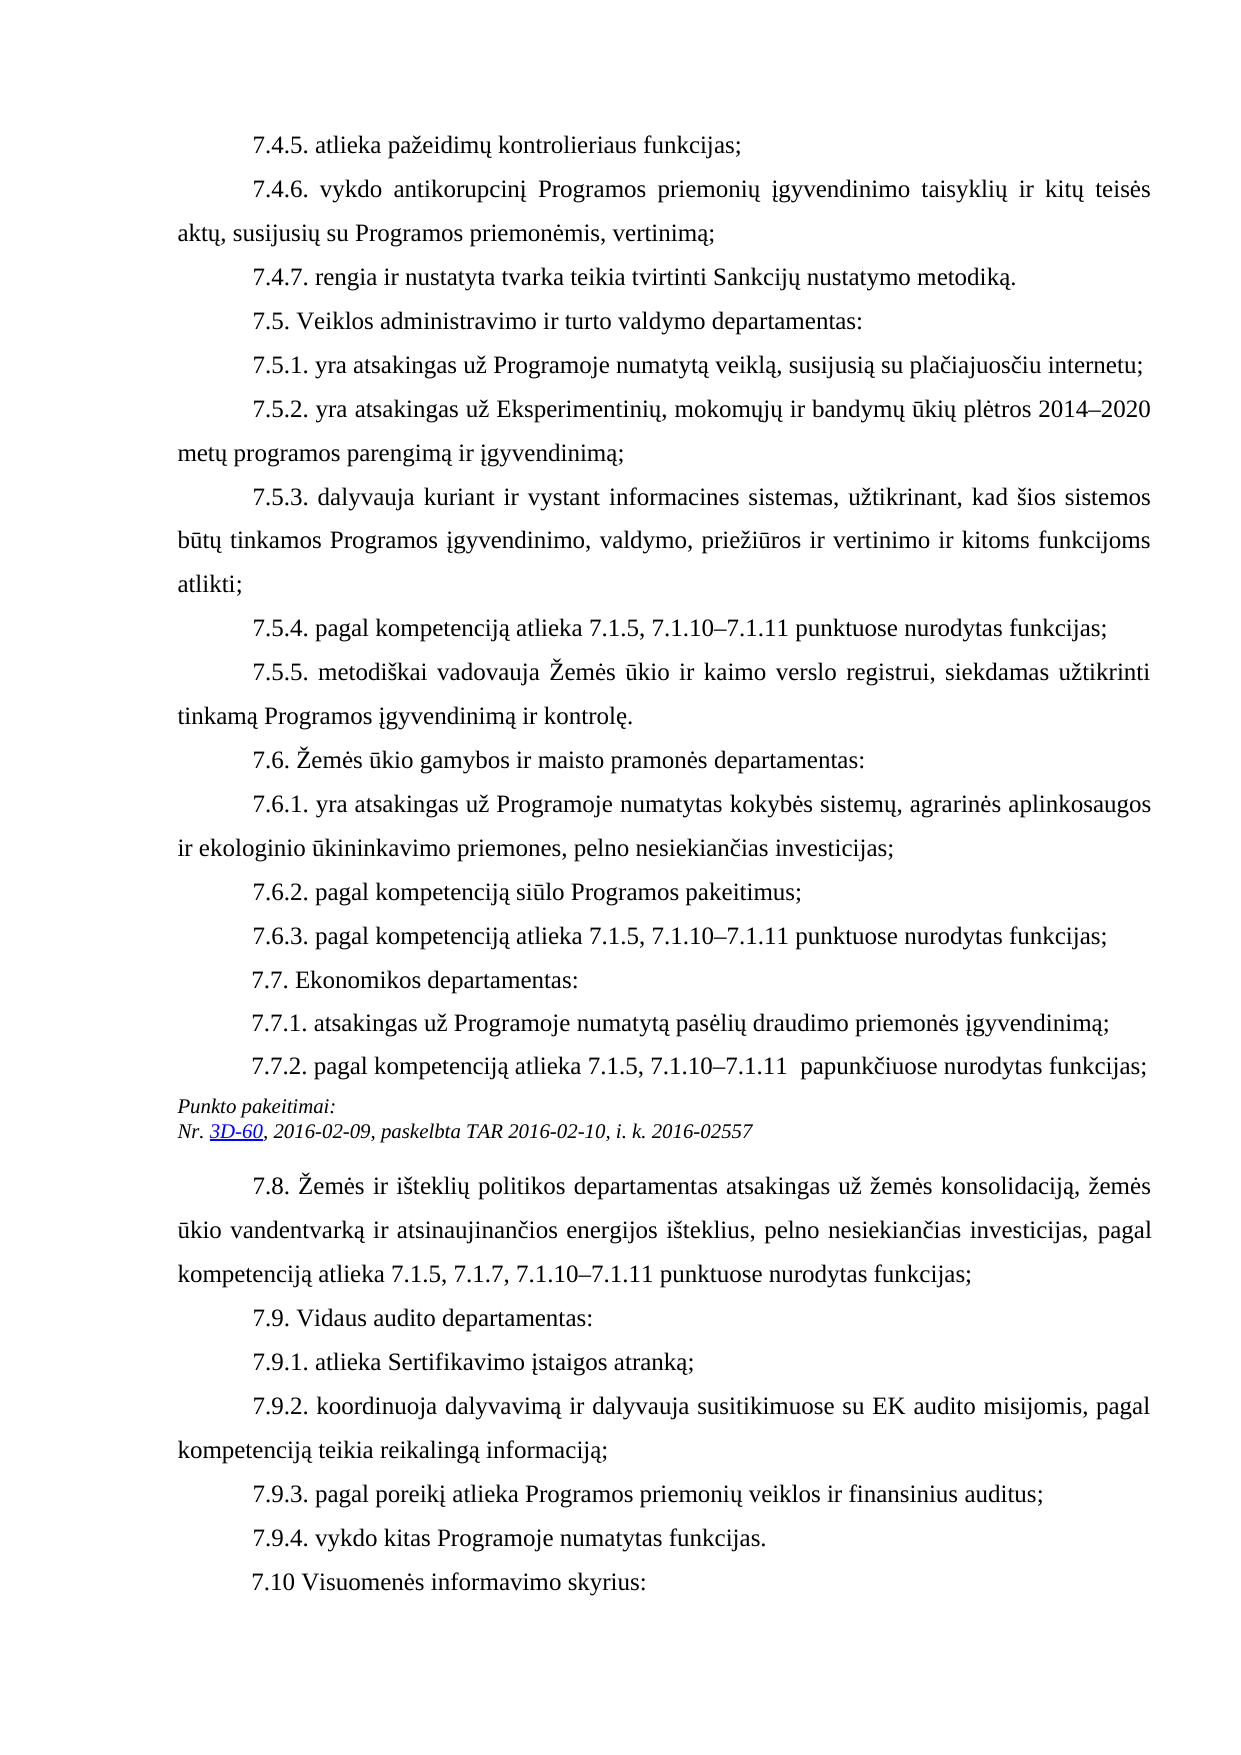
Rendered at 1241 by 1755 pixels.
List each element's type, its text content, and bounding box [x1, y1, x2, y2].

text 7.7.2. pagal kompetenciją atlieka 7.1.5, 7.1.10–7.1.11 papunkčiuose nurodytas funkcijas; [177, 1051, 1152, 1080]
text 7.6.1. yra atsakingas už Programoje numatytas kokybės sistemų, agrarinės aplinkosaugos ir ekologinio ūkininkavimo priemones, pelno nesiekiančias investicijas; [177, 789, 1152, 862]
text 7.4.7. rengia ir nustatyta tvarka teikia tvirtinti Sankcijų nustatymo metodiką. [177, 262, 1152, 291]
text 7.9. Vidaus audito departamentas: [177, 1303, 1152, 1332]
text 7.5. Veiklos administravimo ir turto valdymo departamentas: [177, 306, 1152, 334]
text 7.7.1. atsakingas už Programoje numatytą pasėlių draudimo priemonės įgyvendinimą; [177, 1008, 1152, 1037]
text 7.6.3. pagal kompetenciją atlieka 7.1.5, 7.1.10–7.1.11 punktuose nurodytas funkcijas; [177, 921, 1152, 950]
text 7.5.5. metodiškai vadovauja Žemės ūkio ir kaimo verslo registrui, siekdamas užtikrinti tinkamą Programos įgyvendinimą ir kontrolę. [177, 657, 1152, 730]
text 7.9.4. vykdo kitas Programoje numatytas funkcijas. [177, 1523, 1152, 1552]
text 7.4.6. vykdo antikorupcinį Programos priemonių įgyvendinimo taisyklių ir kitų teisės aktų, susijusių su Programos priemonėmis, vertinimą; [177, 174, 1152, 247]
text 7.6.2. pagal kompetenciją siūlo Programos pakeitimus; [177, 877, 1152, 906]
text 7.10 Visuomenės informavimo skyrius: [177, 1567, 1152, 1596]
text 7.4.5. atlieka pažeidimų kontrolieriaus funkcijas; [177, 130, 1152, 159]
text 7.9.3. pagal poreikį atlieka Programos priemonių veiklos ir finansinius auditus; [177, 1479, 1152, 1508]
text 7.5.4. pagal kompetenciją atlieka 7.1.5, 7.1.10–7.1.11 punktuose nurodytas funkcijas; [177, 613, 1152, 642]
text Punkto pakeitimai: [177, 1094, 1152, 1118]
text 7.9.2. koordinuoja dalyvavimą ir dalyvauja susitikimuose su EK audito misijomis, pagal kompetenciją teikia reikalingą informaciją; [177, 1391, 1152, 1464]
text Nr. 3D-60, 2016-02-09, paskelbta TAR 2016-02-10, i. k. 2016-02557 [177, 1118, 1152, 1143]
text 7.5.1. yra atsakingas už Programoje numatytą veiklą, susijusią su plačiajuosčiu internetu; [177, 350, 1152, 378]
text 7.7. Ekonomikos departamentas: [177, 965, 1152, 994]
text 7.9.1. atlieka Sertifikavimo įstaigos atranką; [177, 1347, 1152, 1376]
text 7.5.2. yra atsakingas už Eksperimentinių, mokomųjų ir bandymų ūkių plėtros 2014–2020 metų programos parengimą ir įgyvendinimą; [177, 394, 1152, 466]
text 7.5.3. dalyvauja kuriant ir vystant informacines sistemas, užtikrinant, kad šios sistemos būtų tinkamos Programos įgyvendinimo, valdymo, priežiūros ir vertinimo ir kitoms funkcijoms atlikti; [177, 482, 1152, 598]
text 7.6. Žemės ūkio gamybos ir maisto pramonės departamentas: [177, 745, 1152, 774]
text 7.8. Žemės ir išteklių politikos departamentas atsakingas už žemės konsolidaciją, žemės ūkio vandentvarką ir atsinaujinančios energijos išteklius, pelno nesiekiančias investicijas, pagal kompetenciją atlieka 7.1.5, 7.1.7, 7.1.10–7.1.11 punktuose nurodytas funkcijas; [177, 1171, 1152, 1288]
